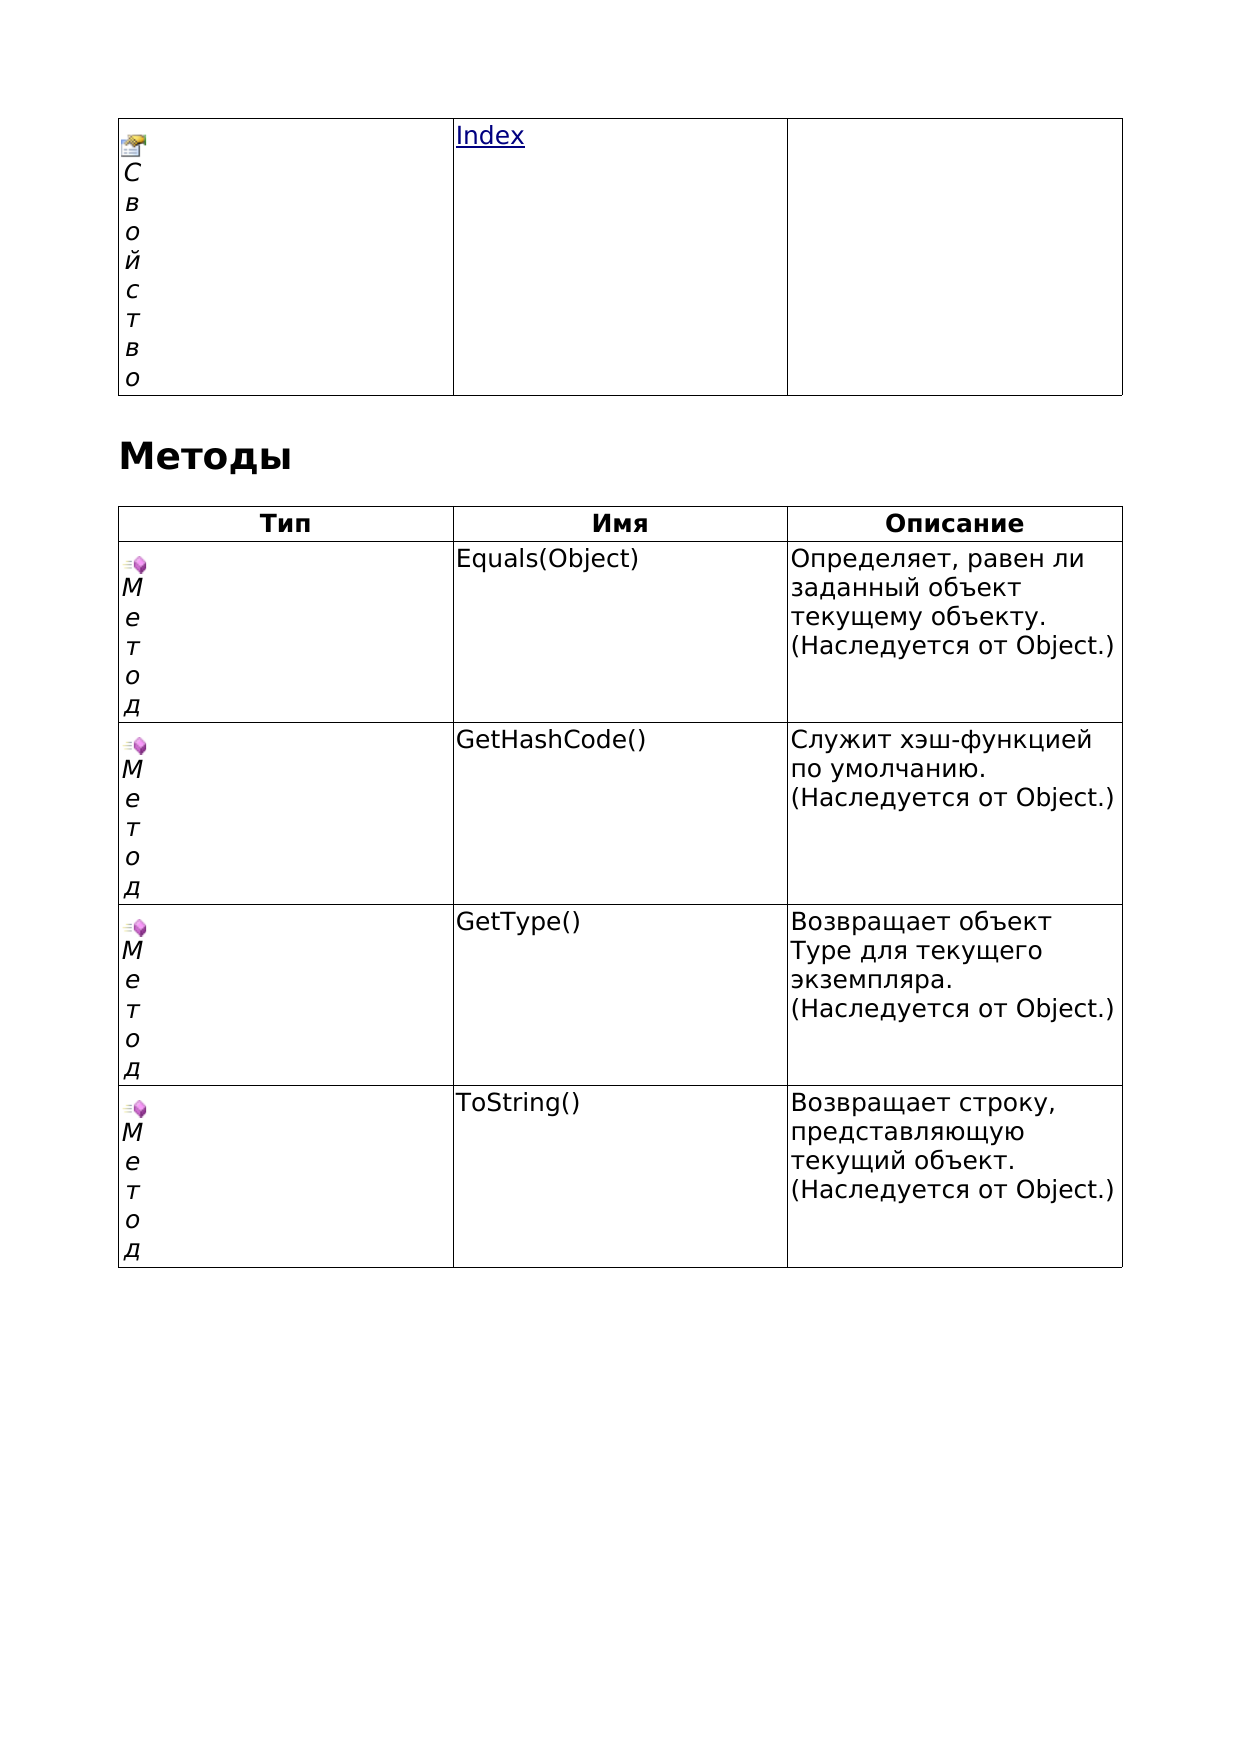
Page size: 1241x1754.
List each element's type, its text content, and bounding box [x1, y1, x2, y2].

table_cell ToString() [454, 1086, 787, 1267]
table_cell [788, 119, 1122, 395]
table_cell Возвращает строку, представляющую текущий объект. (Наследуется от Object.) [788, 1086, 1122, 1267]
table_cell Index [454, 119, 787, 395]
table_header Описание [788, 507, 1122, 541]
subtitle Методы [118, 435, 1122, 478]
table_cell GetType() [454, 905, 787, 1085]
picture [121, 737, 147, 755]
table_cell [119, 905, 453, 1085]
table_cell [119, 1086, 453, 1267]
table_header Тип [119, 507, 453, 541]
table_cell Определяет, равен ли заданный объект текущему объекту. (Наследуется от Object.) [788, 542, 1122, 722]
table_cell Служит хэш-функцией по умолчанию. (Наследуется от Object.) [788, 723, 1122, 904]
table_cell Equals(Object) [454, 542, 787, 722]
picture [121, 919, 147, 937]
table_cell GetHashCode() [454, 723, 787, 904]
table_cell Возвращает объект Type для текущего экземпляра. (Наследуется от Object.) [788, 905, 1122, 1085]
picture [121, 1100, 147, 1118]
picture [121, 133, 147, 159]
table_cell [119, 119, 453, 395]
table_cell [119, 723, 453, 904]
picture [121, 556, 147, 574]
table_header Имя [454, 507, 787, 541]
table_cell [119, 542, 453, 722]
